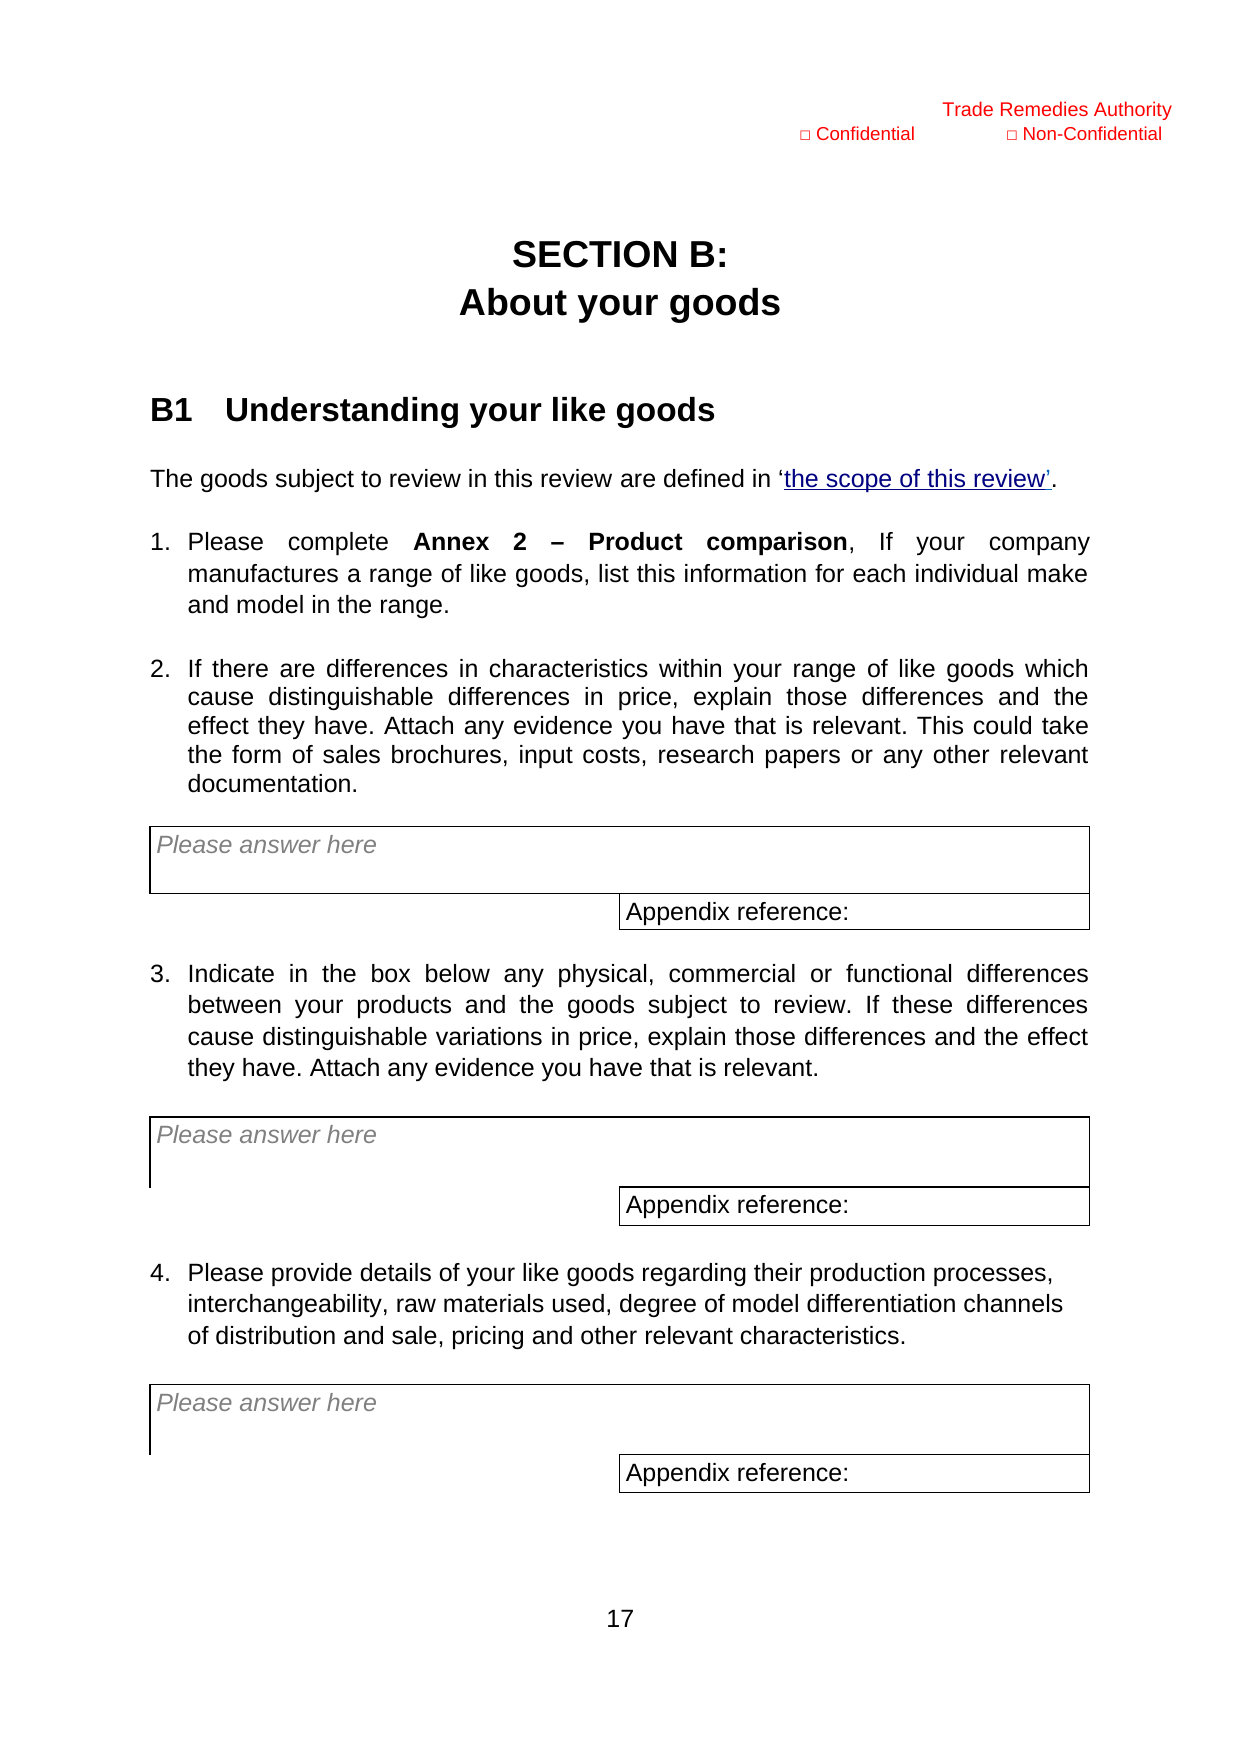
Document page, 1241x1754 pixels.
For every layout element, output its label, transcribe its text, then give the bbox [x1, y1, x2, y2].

table_cell Appendix reference: [620, 1455, 1089, 1492]
table_cell [150, 1188, 619, 1225]
list Indicate in the box below any physical, commercial or functional differences between your products and the goods subject to review. If these differences cause distinguishable variations in price, explain those differences and the effect they have. Attach any evidence you have that is relevant. [150, 959, 1090, 1082]
table_header Please answer here [151, 1118, 1089, 1186]
table_cell Appendix reference: [620, 894, 1089, 929]
table_header Please answer here [151, 827, 1089, 893]
list Please complete Annex 2 – Product comparison, If your company manufactures a range of like goods, list this information for each individual make and model in the range. [150, 527, 1090, 619]
text The goods subject to review in this review are defined in ‘the scope of this review’. [150, 464, 1090, 493]
table_cell [150, 1455, 619, 1492]
subtitle SECTION B: About your goods [150, 232, 1090, 323]
list Please provide details of your like goods regarding their production processes, interchangeability, raw materials used, degree of model differentiation channels of distribution and sale, pricing and other relevant characteristics. [150, 1257, 1090, 1349]
list If there are differences in characteristics within your range of like goods which cause distinguishable differences in price, explain those differences and the effect they have. Attach any evidence you have that is relevant. This could take the form of sales brochures, input costs, research papers or any other relevant documentation. [150, 653, 1090, 797]
table_cell [150, 894, 619, 929]
table_cell Appendix reference: [620, 1188, 1089, 1225]
subtitle B1 Understanding your like goods [150, 390, 1090, 429]
table_header Please answer here [151, 1385, 1089, 1454]
